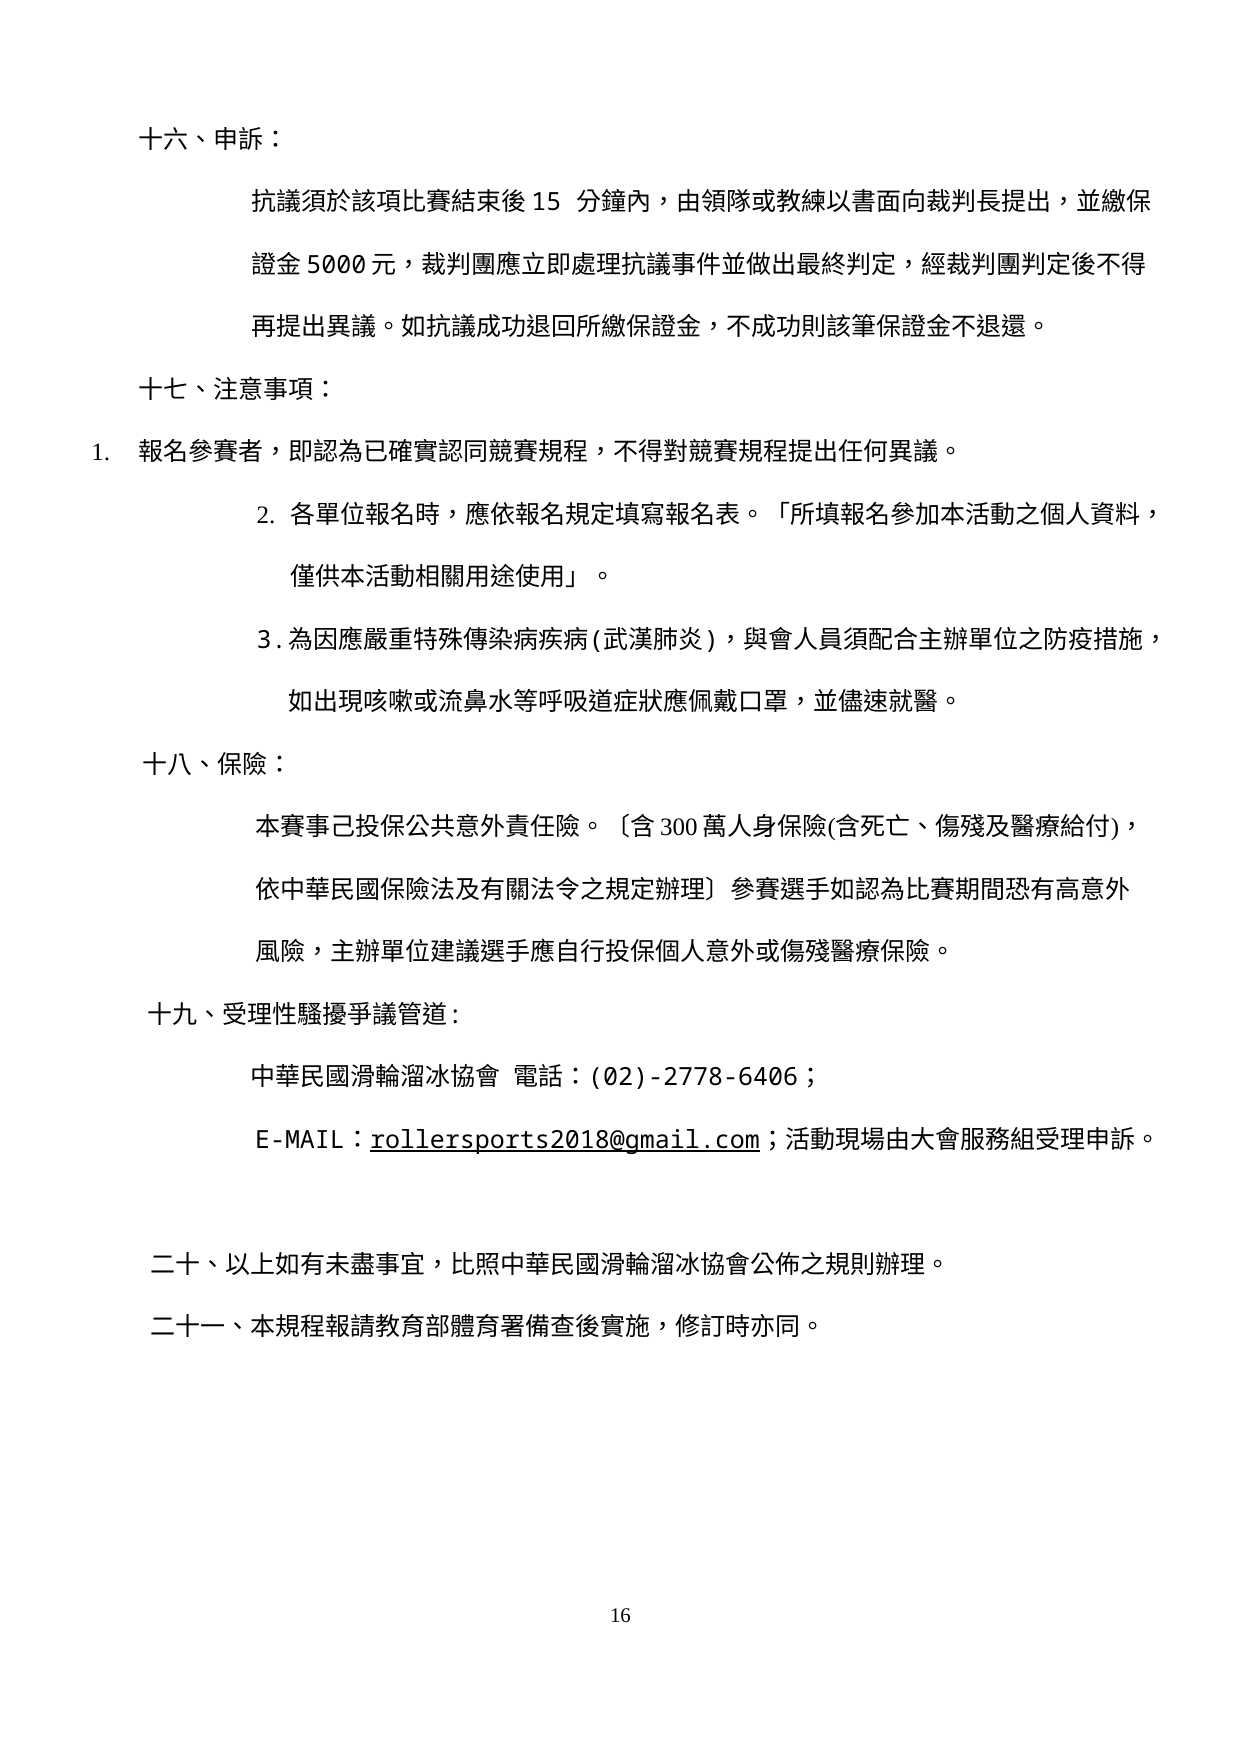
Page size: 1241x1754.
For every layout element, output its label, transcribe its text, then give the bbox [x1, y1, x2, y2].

list 為因應嚴重特殊傳染病疾病(武漢肺炎)，與會人員須配合主辦單位之防疫措施，如出現咳嗽或流鼻水等呼吸道症狀應佩戴口罩，並儘速就醫。 [256, 596, 1152, 721]
text 本賽事己投保公共意外責任險。〔含300萬人身保險(含死亡、傷殘及醫療給付)，依中華民國保險法及有關法令之規定辦理〕參賽選手如認為比賽期間恐有高意外風險，主辦單位建議選手應自行投保個人意外或傷殘醫療保險。 [255, 783, 1152, 971]
text 十六、申訴： [139, 96, 1152, 158]
text 二十、以上如有未盡事宜，比照中華民國滑輪溜冰協會公佈之規則辦理。 [150, 1221, 1152, 1283]
list 各單位報名時，應依報名規定填寫報名表。「所填報名參加本活動之個人資料，僅供本活動相關用途使用」。 [256, 471, 1152, 596]
text 二十一、本規程報請教育部體育署備查後實施，修訂時亦同。 [150, 1283, 1152, 1346]
text 十九、受理性騷擾爭議管道: [148, 971, 1152, 1033]
text 抗議須於該項比賽結束後15 分鐘內，由領隊或教練以書面向裁判長提出，並繳保證金5000元，裁判團應立即處理抗議事件並做出最終判定，經裁判團判定後不得再提出異議。如抗議成功退回所繳保證金，不成功則該筆保證金不退還。 [251, 158, 1152, 346]
text E-MAIL：rollersports2018@gmail.com；活動現場由大會服務組受理申訴。 [255, 1096, 1152, 1221]
text 中華民國滑輪溜冰協會 電話：(02)-2778-6406； [250, 1033, 1152, 1096]
text 十八、保險： [142, 721, 1152, 783]
text 十七、注意事項： [139, 346, 1152, 408]
list 報名參賽者，即認為已確實認同競賽規程，不得對競賽規程提出任何異議。 [89, 408, 1152, 471]
